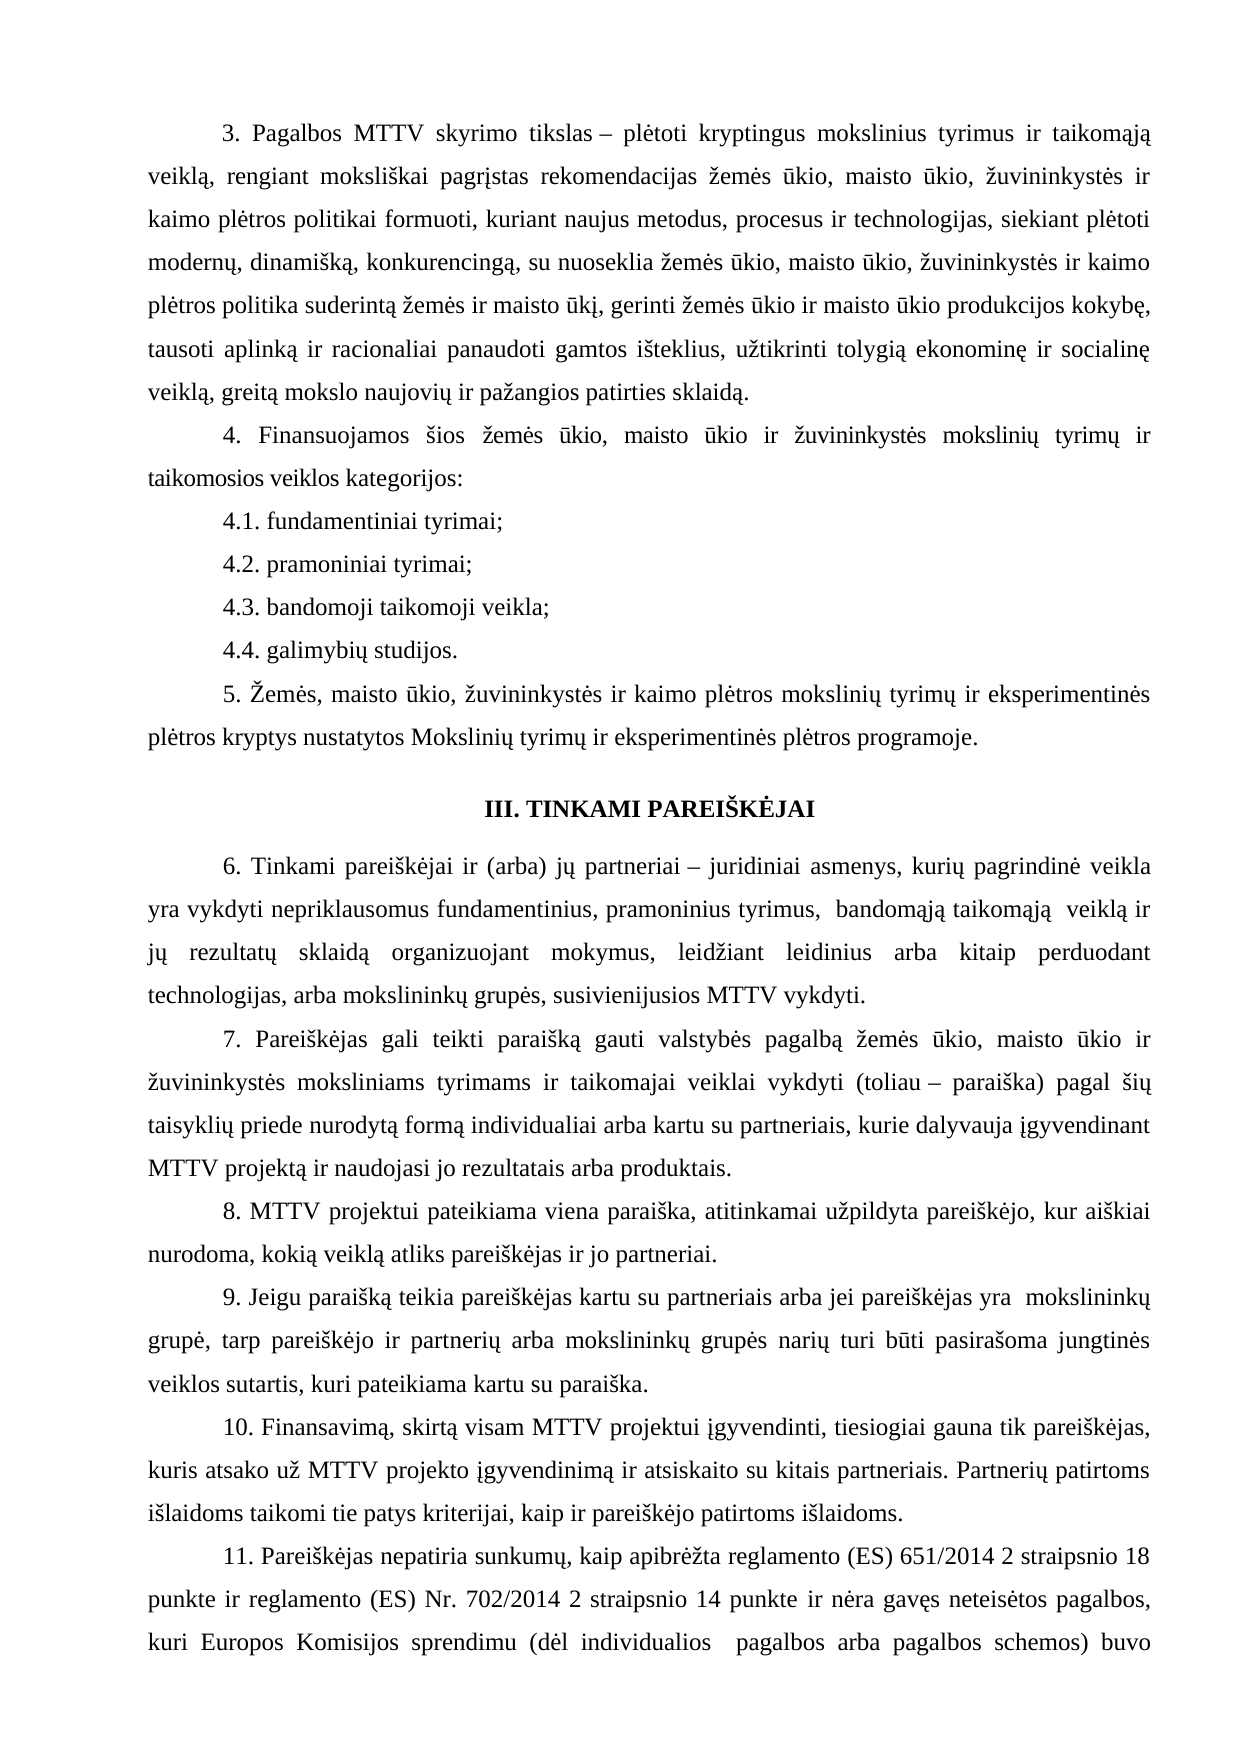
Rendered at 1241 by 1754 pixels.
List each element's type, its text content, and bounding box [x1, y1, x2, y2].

text 4.4. galimybių studijos. [148, 636, 1152, 664]
text 4.3. bandomoji taikomoji veikla; [148, 592, 1152, 621]
text 4.1. fundamentiniai tyrimai; [148, 506, 1152, 535]
text 9. Jeigu paraišką teikia pareiškėjas kartu su partneriais arba jei pareiškėjas yra mokslininkų grupė, tarp pareiškėjo ir partnerių arba mokslininkų grupės narių turi būti pasirašoma jungtinės veiklos sutartis, kuri pateikiama kartu su paraiška. [148, 1282, 1152, 1397]
text 6. Tinkami pareiškėjai ir (arba) jų partneriai – juridiniai asmenys, kurių pagrindinė veikla yra vykdyti nepriklausomus fundamentinius, pramoninius tyrimus, bandomąją taikomąją veiklą ir jų rezultatų sklaidą organizuojant mokymus, leidžiant leidinius arba kitaip perduodant technologijas, arba mokslininkų grupės, susivienijusios MTTV vykdyti. [148, 851, 1152, 1009]
text 4.2. pramoniniai tyrimai; [148, 549, 1152, 578]
text 3. Pagalbos MTTV skyrimo tikslas – plėtoti kryptingus mokslinius tyrimus ir taikomąją veiklą, rengiant moksliškai pagrįstas rekomendacijas žemės ūkio, maisto ūkio, žuvininkystės ir kaimo plėtros politikai formuoti, kuriant naujus metodus, procesus ir technologijas, siekiant plėtoti modernų, dinamišką, konkurencingą, su nuoseklia žemės ūkio, maisto ūkio, žuvininkystės ir kaimo plėtros politika suderintą žemės ir maisto ūkį, gerinti žemės ūkio ir maisto ūkio produkcijos kokybę, tausoti aplinką ir racionaliai panaudoti gamtos išteklius, užtikrinti tolygią ekonominę ir socialinę veiklą, greitą mokslo naujovių ir pažangios patirties sklaidą. [148, 118, 1152, 406]
text III. TINKAMI PAREIŠKĖJAI [148, 794, 1152, 822]
text 8. MTTV projektui pateikiama viena paraiška, atitinkamai užpildyta pareiškėjo, kur aiškiai nurodoma, kokią veiklą atliks pareiškėjas ir jo partneriai. [148, 1196, 1152, 1268]
text 5. Žemės, maisto ūkio, žuvininkystės ir kaimo plėtros mokslinių tyrimų ir eksperimentinės plėtros kryptys nustatytos Mokslinių tyrimų ir eksperimentinės plėtros programoje. [148, 679, 1152, 751]
text 10. Finansavimą, skirtą visam MTTV projektui įgyvendinti, tiesiogiai gauna tik pareiškėjas, kuris atsako už MTTV projekto įgyvendinimą ir atsiskaito su kitais partneriais. Partnerių patirtoms išlaidoms taikomi tie patys kriterijai, kaip ir pareiškėjo patirtoms išlaidoms. [148, 1412, 1152, 1527]
text 7. Pareiškėjas gali teikti paraišką gauti valstybės pagalbą žemės ūkio, maisto ūkio ir žuvininkystės moksliniams tyrimams ir taikomajai veiklai vykdyti (toliau – paraiška) pagal šių taisyklių priede nurodytą formą individualiai arba kartu su partneriais, kurie dalyvauja įgyvendinant MTTV projektą ir naudojasi jo rezultatais arba produktais. [148, 1024, 1152, 1182]
text 4. Finansuojamos šios žemės ūkio, maisto ūkio ir žuvininkystės mokslinių tyrimų ir taikomosios veiklos kategorijos: [148, 420, 1152, 492]
text 11. Pareiškėjas nepatiria sunkumų, kaip apibrėžta reglamento (ES) 651/2014 2 straipsnio 18 punkte ir reglamento (ES) Nr. 702/2014 2 straipsnio 14 punkte ir nėra gavęs neteisėtos pagalbos, kuri Europos Komisijos sprendimu (dėl individualios pagalbos arba pagalbos schemos) buvo [148, 1541, 1152, 1656]
